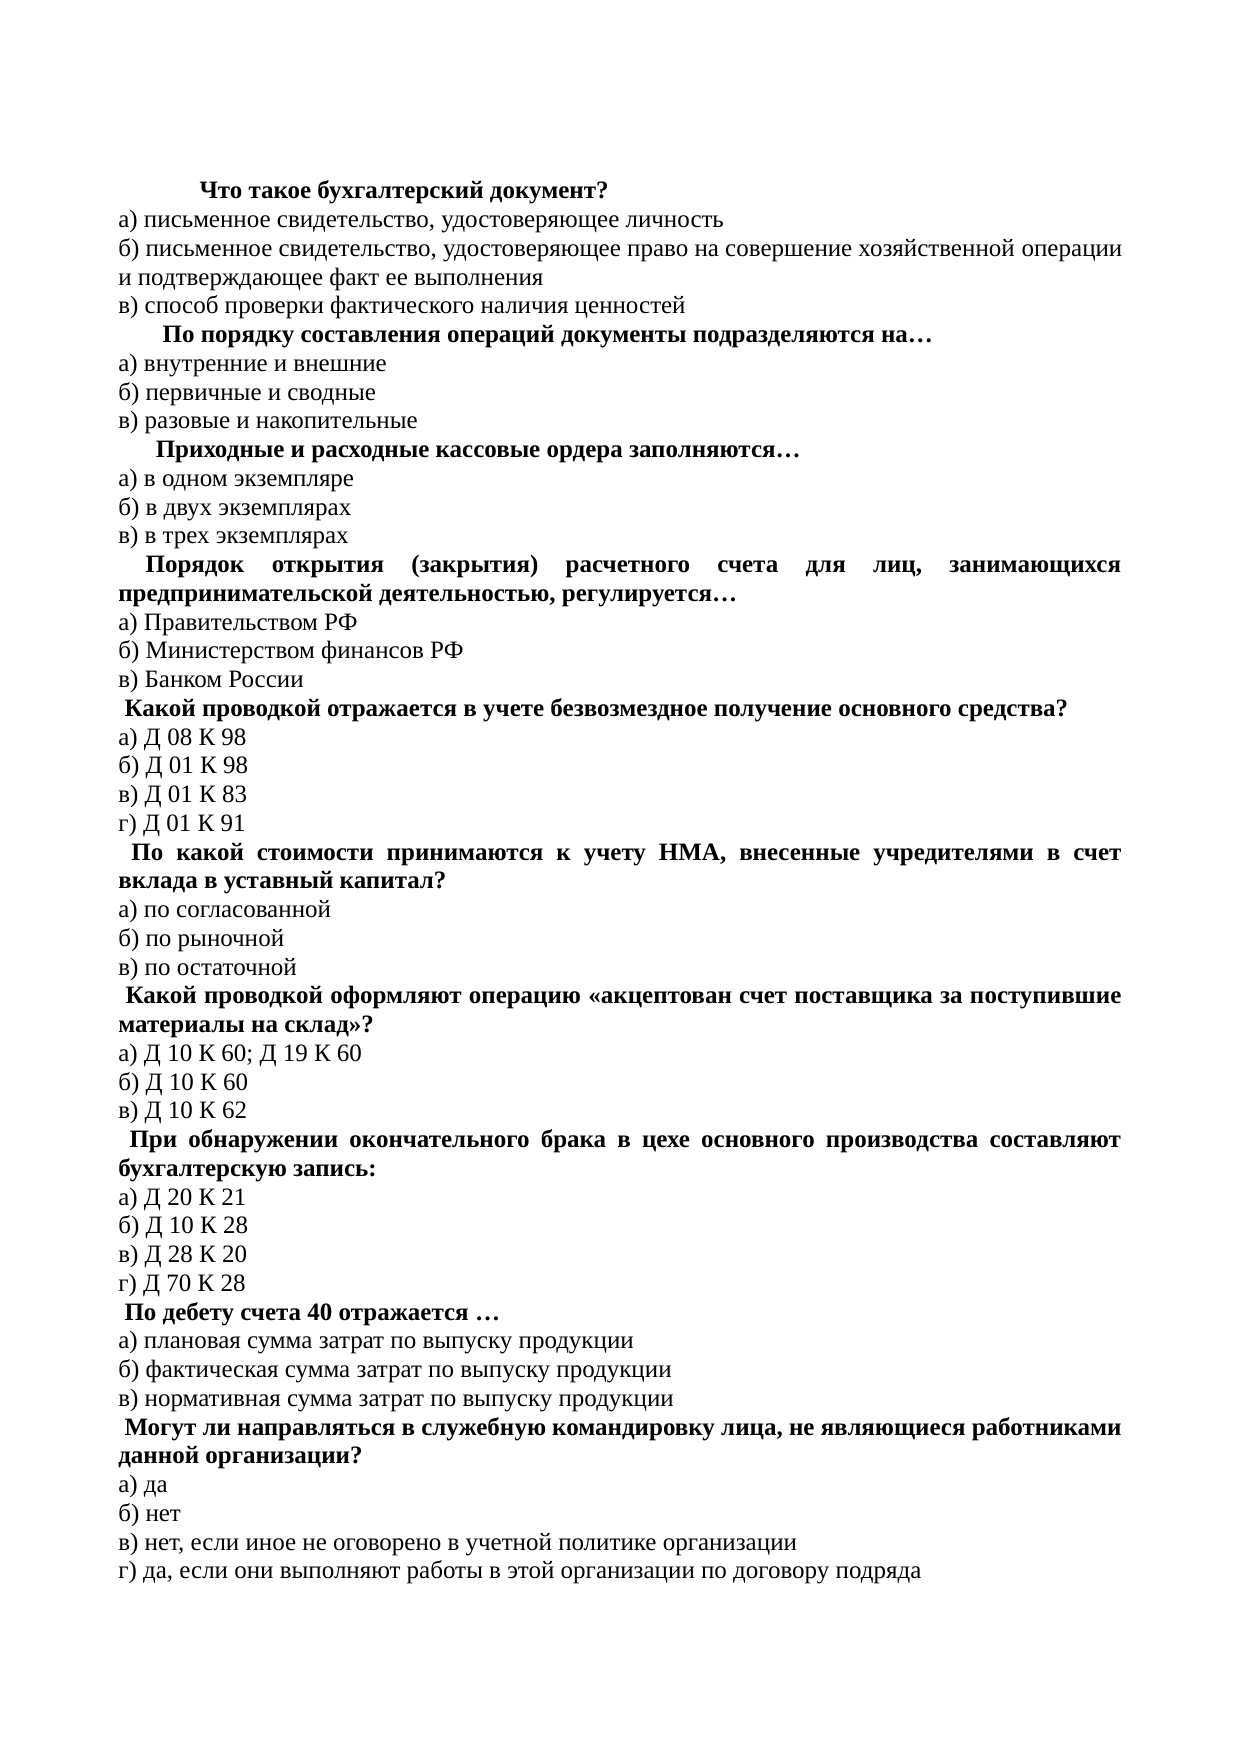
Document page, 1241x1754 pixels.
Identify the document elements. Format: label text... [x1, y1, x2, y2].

text а) в одном экземпляре [118, 463, 1122, 492]
text По какой стоимости принимаются к учету НМА, внесенные учредителями в счет вклада в уставный капитал? [118, 837, 1122, 894]
text б) первичные и сводные [118, 377, 1122, 406]
text Приходные и расходные кассовые ордера заполняются… [118, 434, 1122, 463]
text б) Министерством финансов РФ [118, 636, 1122, 664]
text в) разовые и накопительные [118, 406, 1122, 434]
text в) Банком России [118, 664, 1122, 693]
text б) письменное свидетельство, удостоверяющее право на совершение хозяйственной операции и подтверждающее факт ее выполнения [118, 233, 1122, 291]
text По дебету счета 40 отражается … [118, 1297, 1122, 1326]
text При обнаружении окончательного брака в цехе основного производства составляют бухгалтерскую запись: [118, 1124, 1122, 1182]
text в) Д 28 К 20 [118, 1239, 1122, 1268]
text б) в двух экземплярах [118, 492, 1122, 521]
text Какой проводкой отражается в учете безвозмездное получение основного средства? [118, 693, 1122, 722]
text б) Д 10 К 60 [118, 1067, 1122, 1096]
text б) фактическая сумма затрат по выпуску продукции [118, 1354, 1122, 1383]
text а) по согласованной [118, 894, 1122, 923]
text в) Д 10 К 62 [118, 1096, 1122, 1124]
text г) Д 01 К 91 [118, 808, 1122, 837]
list Что такое бухгалтерский документ? [156, 176, 1122, 204]
text а) да [118, 1469, 1122, 1498]
text Порядок открытия (закрытия) расчетного счета для лиц, занимающихся предпринимательской деятельностью, регулируется… [118, 549, 1122, 607]
text а) Правительством РФ [118, 607, 1122, 636]
text в) Д 01 К 83 [118, 779, 1122, 808]
text а) Д 20 К 21 [118, 1182, 1122, 1211]
text г) да, если они выполняют работы в этой организации по договору подряда [118, 1556, 1122, 1584]
text Какой проводкой оформляют операцию «акцептован счет поставщика за поступившие материалы на склад»? [118, 981, 1122, 1038]
text б) Д 10 К 28 [118, 1211, 1122, 1239]
text а) Д 10 К 60; Д 19 К 60 [118, 1038, 1122, 1067]
text в) по остаточной [118, 952, 1122, 981]
text в) в трех экземплярах [118, 521, 1122, 549]
text в) нет, если иное не оговорено в учетной политике организации [118, 1527, 1122, 1556]
text г) Д 70 К 28 [118, 1268, 1122, 1297]
text б) Д 01 К 98 [118, 751, 1122, 779]
text а) письменное свидетельство, удостоверяющее личность [118, 204, 1122, 233]
text а) Д 08 К 98 [118, 722, 1122, 751]
text б) по рыночной [118, 923, 1122, 952]
text в) способ проверки фактического наличия ценностей [118, 291, 1122, 319]
text а) внутренние и внешние [118, 348, 1122, 377]
text Могут ли направляться в служебную командировку лица, не являющиеся работниками данной организации? [118, 1412, 1122, 1469]
text в) нормативная сумма затрат по выпуску продукции [118, 1383, 1122, 1412]
list По порядку составления операций документы подразделяются на… [118, 319, 1122, 348]
text а) плановая сумма затрат по выпуску продукции [118, 1326, 1122, 1354]
text б) нет [118, 1498, 1122, 1527]
